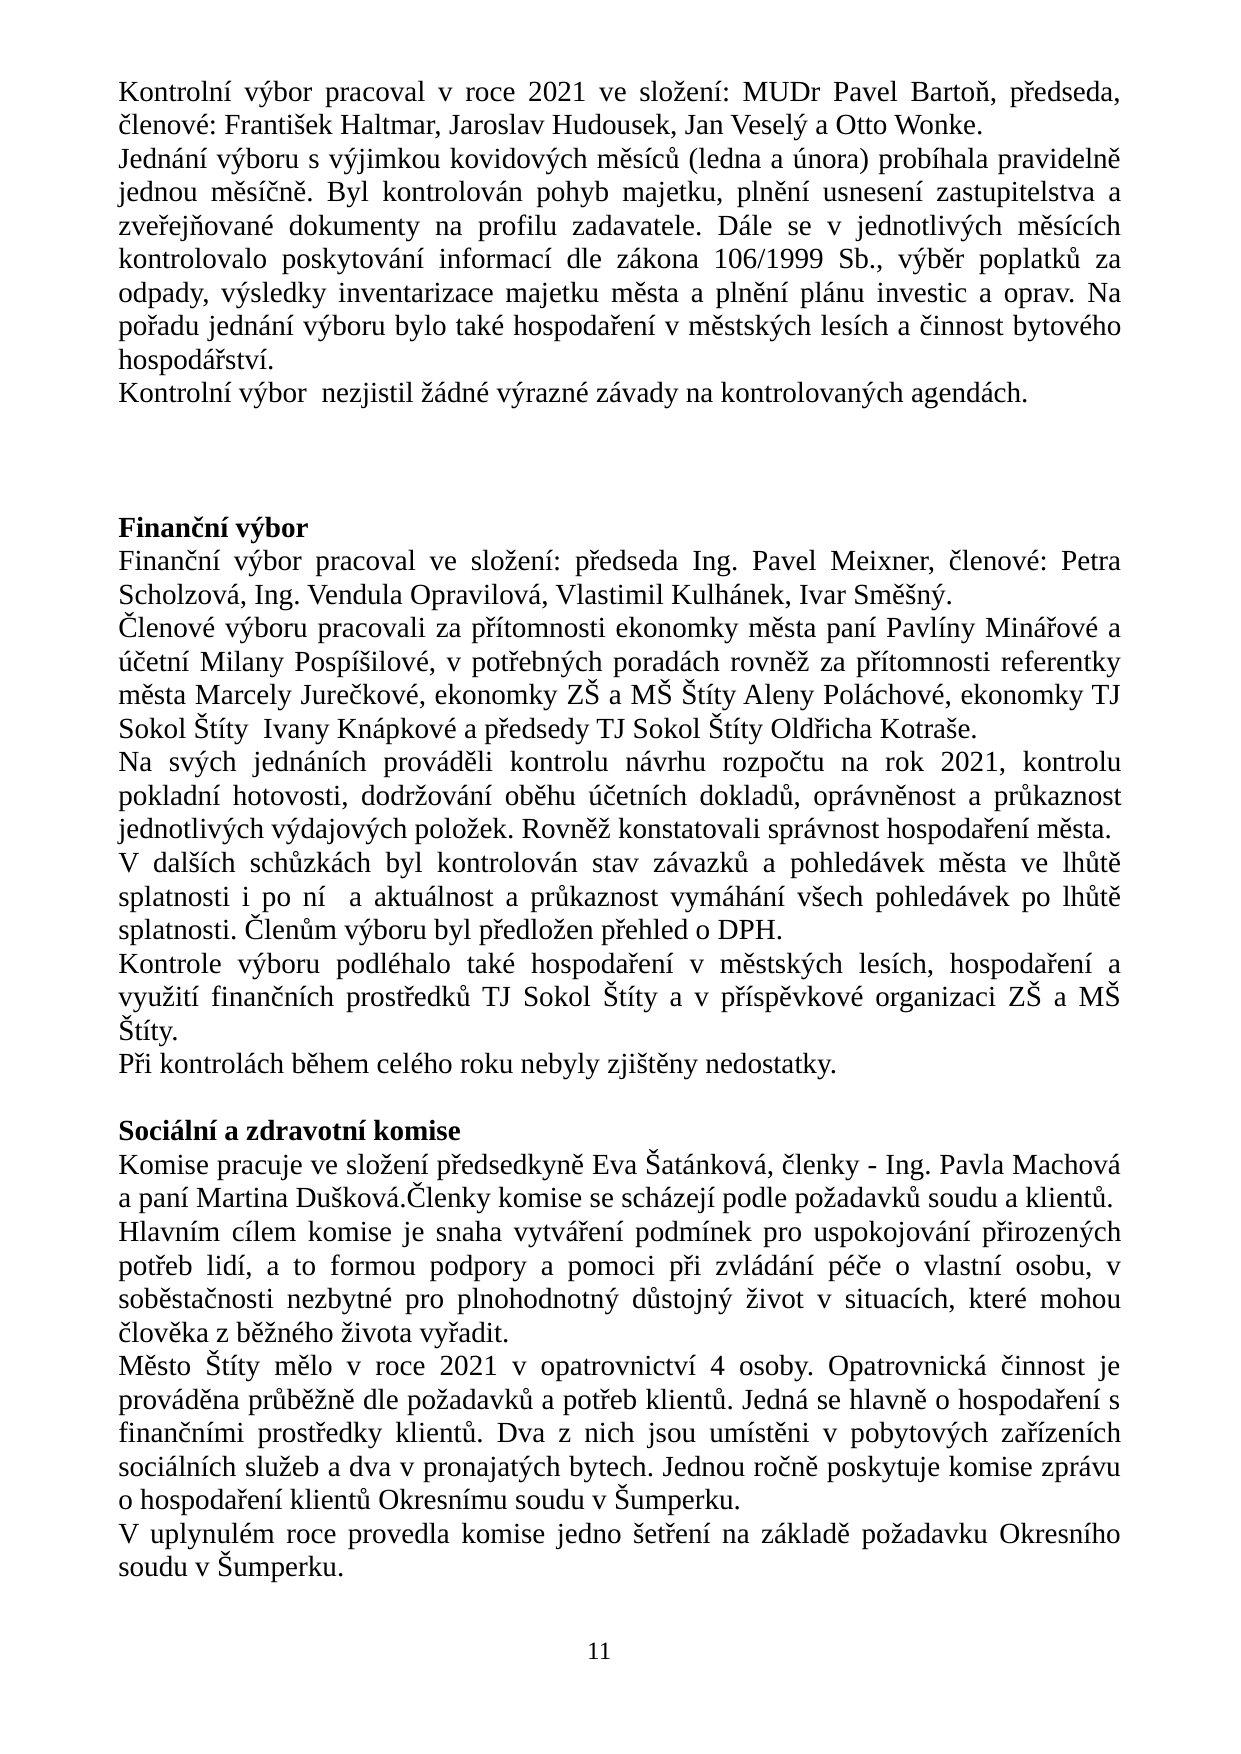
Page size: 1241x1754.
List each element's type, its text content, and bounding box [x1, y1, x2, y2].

text V uplynulém roce provedla komise jedno šetření na základě požadavku Okresního soudu v Šumperku. [118, 1516, 1122, 1583]
text Kontrolní výbor nezjistil žádné výrazné závady na kontrolovaných agendách. [118, 376, 1122, 409]
text Na svých jednáních prováděli kontrolu návrhu rozpočtu na rok 2021, kontrolu pokladní hotovosti, dodržování oběhu účetních dokladů, oprávněnost a průkaznost jednotlivých výdajových položek. Rovněž konstatovali správnost hospodaření města. [118, 744, 1122, 845]
text Sociální a zdravotní komise [118, 1113, 1122, 1147]
text Komise pracuje ve složení předsedkyně Eva Šatánková, členky - Ing. Pavla Machová a paní Martina Dušková.Členky komise se scházejí podle požadavků soudu a klientů. [118, 1147, 1122, 1214]
text Finanční výbor pracoval ve složení: předseda Ing. Pavel Meixner, členové: Petra Scholzová, Ing. Vendula Opravilová, Vlastimil Kulhánek, Ivar Směšný. [118, 543, 1122, 610]
text Při kontrolách během celého roku nebyly zjištěny nedostatky. [118, 1046, 1122, 1080]
text Město Štíty mělo v roce 2021 v opatrovnictví 4 osoby. Opatrovnická činnost je prováděna průběžně dle požadavků a potřeb klientů. Jedná se hlavně o hospodaření s finančními prostředky klientů. Dva z nich jsou umístěni v pobytových zařízeních sociálních služeb a dva v pronajatých bytech. Jednou ročně poskytuje komise zprávu o hospodaření klientů Okresnímu soudu v Šumperku. [118, 1348, 1122, 1516]
text Kontrolní výbor pracoval v roce 2021 ve složení: MUDr Pavel Bartoň, předseda, členové: František Haltmar, Jaroslav Hudousek, Jan Veselý a Otto Wonke. [118, 74, 1122, 141]
text Jednání výboru s výjimkou kovidových měsíců (ledna a února) probíhala pravidelně jednou měsíčně. Byl kontrolován pohyb majetku, plnění usnesení zastupitelstva a zveřejňované dokumenty na profilu zadavatele. Dále se v jednotlivých měsících kontrolovalo poskytování informací dle zákona 106/1999 Sb., výběr poplatků za odpady, výsledky inventarizace majetku města a plnění plánu investic a oprav. Na pořadu jednání výboru bylo také hospodaření v městských lesích a činnost bytového hospodářství. [118, 141, 1122, 376]
text Kontrole výboru podléhalo také hospodaření v městských lesích, hospodaření a využití finančních prostředků TJ Sokol Štíty a v příspěvkové organizaci ZŠ a MŠ Štíty. [118, 946, 1122, 1046]
text Členové výboru pracovali za přítomnosti ekonomky města paní Pavlíny Minářové a účetní Milany Pospíšilové, v potřebných poradách rovněž za přítomnosti referentky města Marcely Jurečkové, ekonomky ZŠ a MŠ Štíty Aleny Poláchové, ekonomky TJ Sokol Štíty Ivany Knápkové a předsedy TJ Sokol Štíty Oldřicha Kotraše. [118, 610, 1122, 744]
text V dalších schůzkách byl kontrolován stav závazků a pohledávek města ve lhůtě splatnosti i po ní a aktuálnost a průkaznost vymáhání všech pohledávek po lhůtě splatnosti. Členům výboru byl předložen přehled o DPH. [118, 845, 1122, 946]
text Hlavním cílem komise je snaha vytváření podmínek pro uspokojování přirozených potřeb lidí, a to formou podpory a pomoci při zvládání péče o vlastní osobu, v soběstačnosti nezbytné pro plnohodnotný důstojný život v situacích, které mohou člověka z běžného života vyřadit. [118, 1214, 1122, 1348]
text Finanční výbor [118, 510, 1122, 543]
